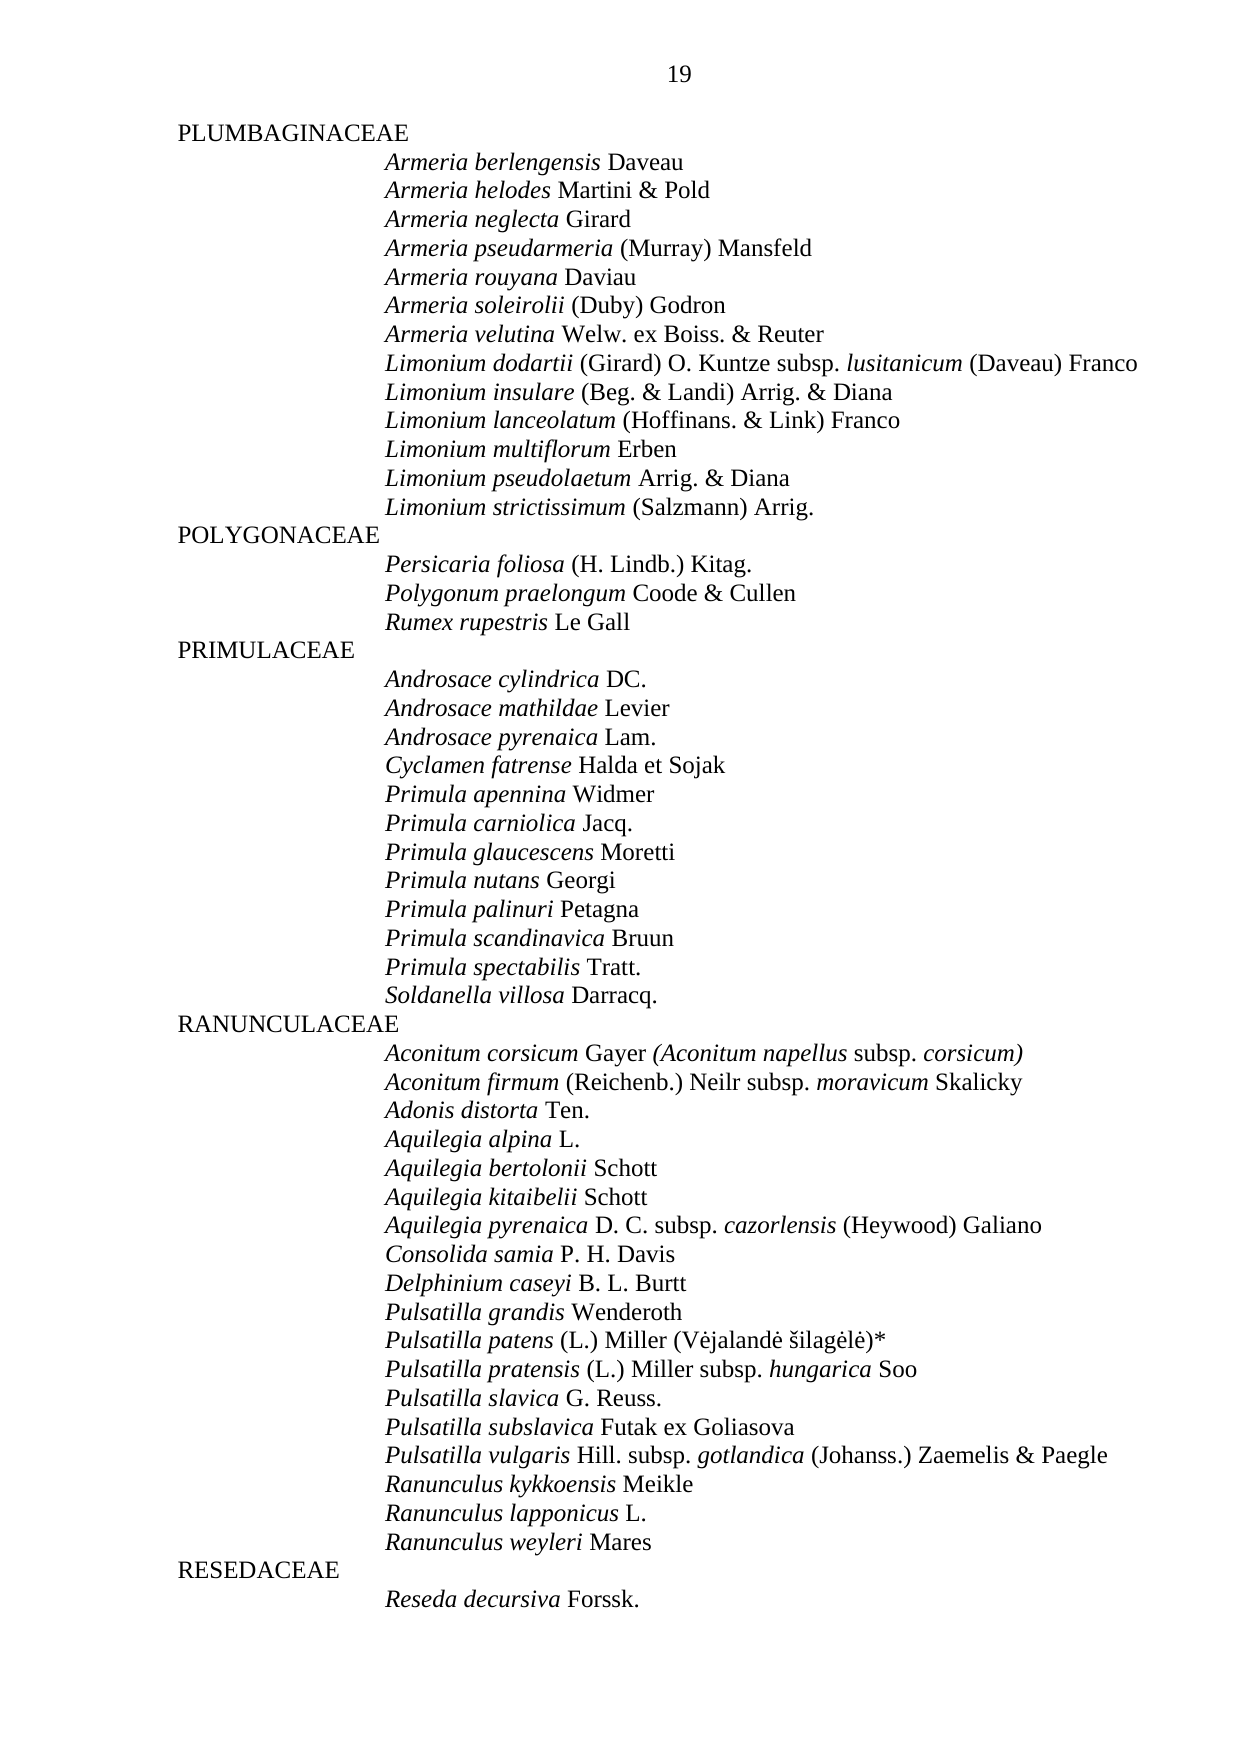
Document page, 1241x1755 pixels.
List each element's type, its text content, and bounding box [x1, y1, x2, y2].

text Polygonum praelongum Coode & Cullen [177, 578, 1181, 607]
text POLYGONACEAE [177, 521, 1181, 549]
text Aconitum corsicum Gayer (Aconitum napellus subsp. corsicum) [177, 1038, 1181, 1067]
text Primula nutans Georgi [177, 866, 1181, 894]
text Androsace pyrenaica Lam. [177, 722, 1181, 751]
text Primula spectabilis Tratt. [177, 952, 1181, 981]
text Adonis distorta Ten. [177, 1096, 1181, 1124]
text Armeria berlengensis Daveau [177, 147, 1181, 176]
text Consolida samia P. H. Davis [177, 1239, 1181, 1268]
text RESEDACEAE [177, 1556, 1181, 1584]
text Armeria velutina Welw. ex Boiss. & Reuter [177, 319, 1181, 348]
text Ranunculus lapponicus L. [177, 1498, 1181, 1527]
text Aquilegia alpina L. [177, 1124, 1181, 1153]
text Pulsatilla grandis Wenderoth [177, 1297, 1181, 1326]
text Primula apennina Widmer [177, 779, 1181, 808]
text PLUMBAGINACEAE [177, 118, 1181, 147]
text Androsace mathildae Levier [177, 693, 1181, 722]
text Armeria rouyana Daviau [177, 262, 1181, 291]
text Soldanella villosa Darracq. [177, 981, 1181, 1009]
text Pulsatilla subslavica Futak ex Goliasova [177, 1412, 1181, 1441]
text Ranunculus kykkoensis Meikle [177, 1469, 1181, 1498]
text Limonium insulare (Beg. & Landi) Arrig. & Diana [177, 377, 1181, 406]
text Pulsatilla pratensis (L.) Miller subsp. hungarica Soo [177, 1354, 1181, 1383]
text Persicaria foliosa (H. Lindb.) Kitag. [177, 549, 1181, 578]
text Primula carniolica Jacq. [177, 808, 1181, 837]
text Aquilegia pyrenaica D. C. subsp. cazorlensis (Heywood) Galiano [177, 1211, 1181, 1239]
text Ranunculus weyleri Mares [177, 1527, 1181, 1556]
text Cyclamen fatrense Halda et Sojak [177, 751, 1181, 779]
text Armeria pseudarmeria (Murray) Mansfeld [177, 233, 1181, 262]
text Pulsatilla slavica G. Reuss. [177, 1383, 1181, 1412]
text Rumex rupestris Le Gall [177, 607, 1181, 636]
text PRIMULACEAE [177, 636, 1181, 664]
text Primula palinuri Petagna [177, 894, 1181, 923]
text Aquilegia kitaibelii Schott [177, 1182, 1181, 1211]
text Armeria neglecta Girard [177, 204, 1181, 233]
text Armeria helodes Martini & Pold [177, 176, 1181, 204]
text Pulsatilla vulgaris Hill. subsp. gotlandica (Johanss.) Zaemelis & Paegle [177, 1441, 1181, 1469]
text Delphinium caseyi B. L. Burtt [177, 1268, 1181, 1297]
text Limonium strictissimum (Salzmann) Arrig. [177, 492, 1181, 521]
text Aquilegia bertolonii Schott [177, 1153, 1181, 1182]
text Pulsatilla patens (L.) Miller (Vėjalandė šilagėlė)* [177, 1326, 1181, 1354]
text Reseda decursiva Forssk. [177, 1584, 1181, 1613]
text RANUNCULACEAE [177, 1009, 1181, 1038]
text Limonium multiflorum Erben [177, 434, 1181, 463]
text Limonium pseudolaetum Arrig. & Diana [177, 463, 1181, 492]
text Limonium lanceolatum (Hoffinans. & Link) Franco [177, 406, 1181, 434]
text Androsace cylindrica DC. [177, 664, 1181, 693]
text Primula scandinavica Bruun [177, 923, 1181, 952]
text Armeria soleirolii (Duby) Godron [177, 291, 1181, 319]
text Aconitum firmum (Reichenb.) Neilr subsp. moravicum Skalicky [177, 1067, 1181, 1096]
text Limonium dodartii (Girard) O. Kuntze subsp. lusitanicum (Daveau) Franco [177, 348, 1181, 377]
text Primula glaucescens Moretti [177, 837, 1181, 866]
